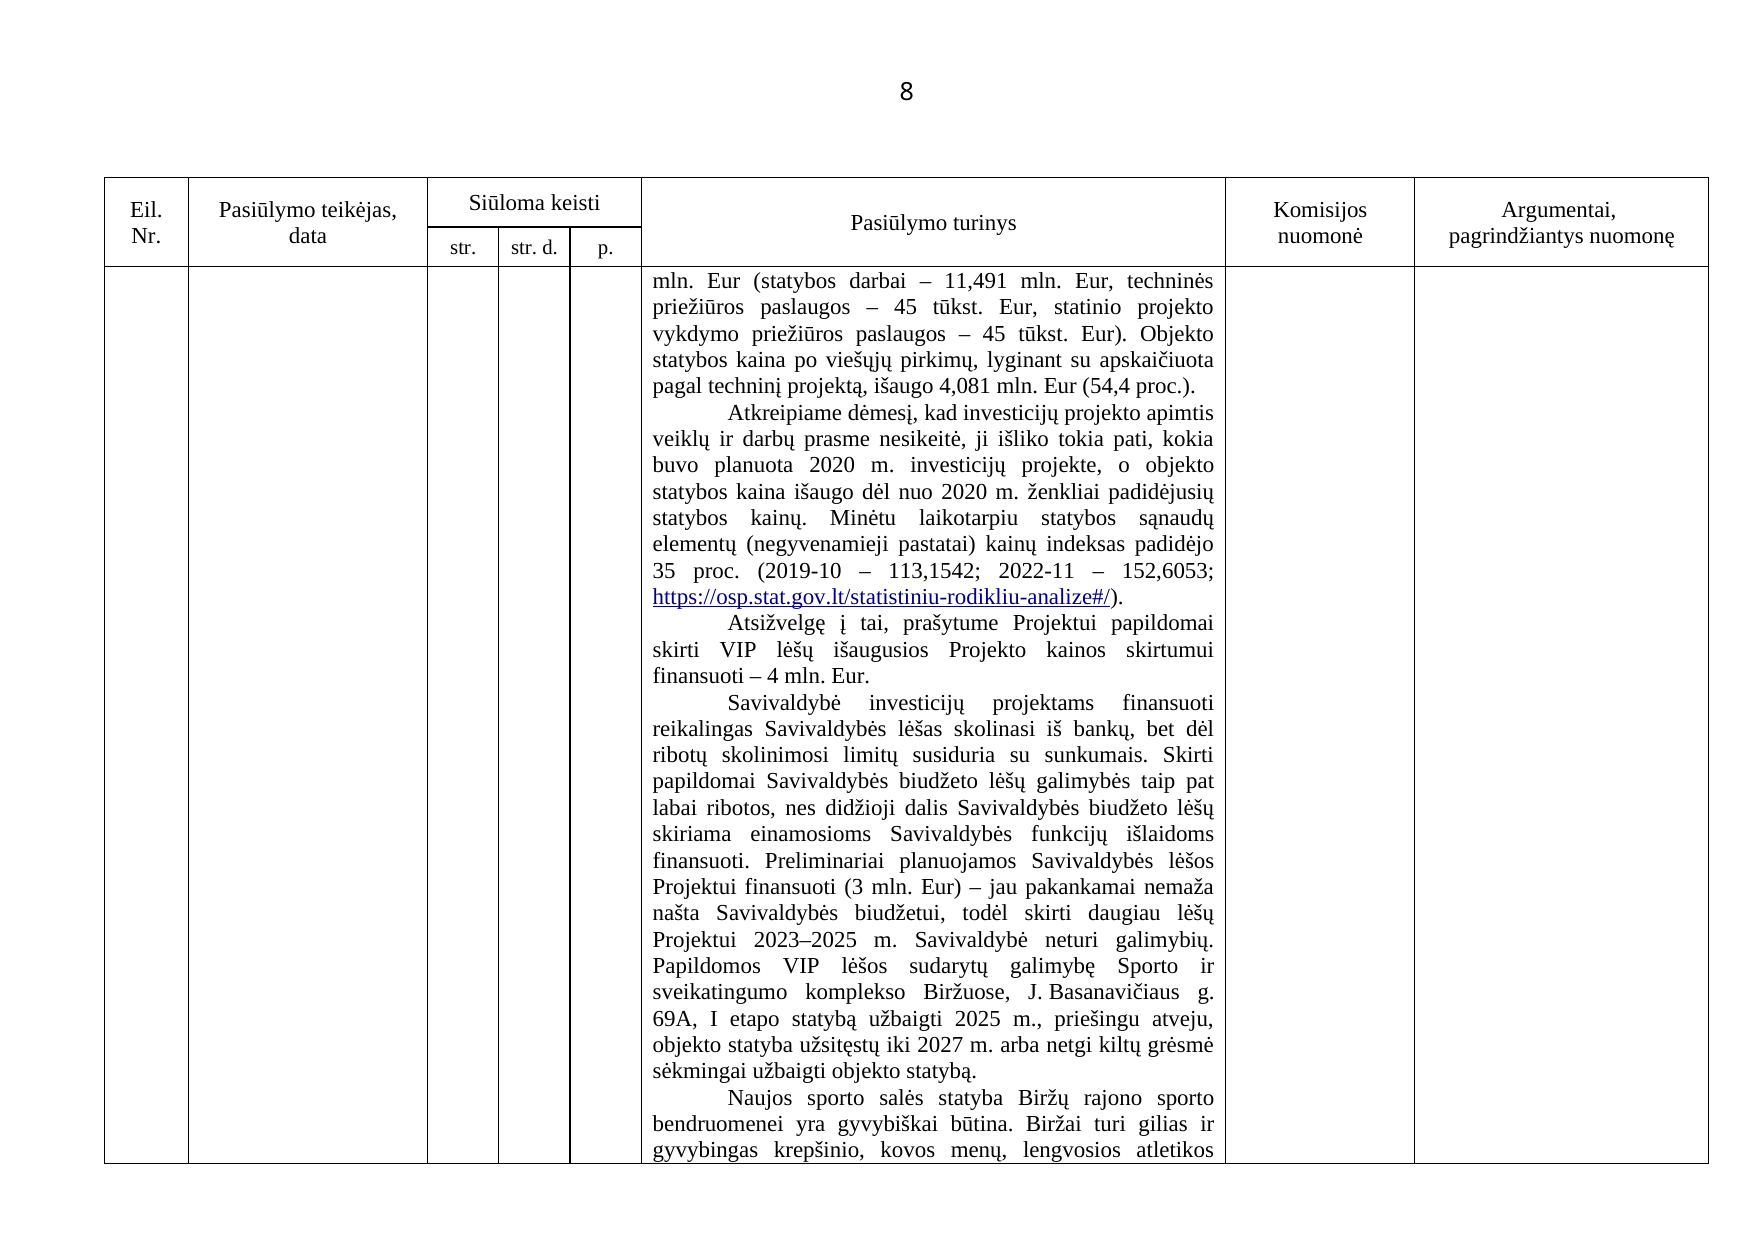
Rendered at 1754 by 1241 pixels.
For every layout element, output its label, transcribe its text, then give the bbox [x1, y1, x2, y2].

table_header Eil. Nr. [105, 178, 188, 266]
table_cell [571, 267, 641, 1163]
table_cell p. [571, 228, 641, 266]
table_cell [499, 267, 569, 1163]
table_cell str. d. [499, 228, 569, 266]
table_cell [1226, 267, 1414, 1163]
table_header Pasiūlymo turinys [642, 178, 1225, 266]
table_header Siūloma keisti [428, 178, 641, 226]
table_cell str. [428, 228, 498, 266]
table_header Argumentai, pagrindžiantys nuomonę [1415, 178, 1708, 266]
table_header Pasiūlymo teikėjas, data [189, 178, 427, 266]
table_cell [105, 267, 188, 1163]
table_cell [428, 267, 498, 1163]
table_cell [1415, 267, 1708, 1163]
table_cell mln. Eur (statybos darbai – 11,491 mln. Eur, techninės priežiūros paslaugos – 45 tūkst. Eur, statinio projekto vykdymo priežiūros paslaugos – 45 tūkst. Eur). Objekto statybos kaina po viešųjų pirkimų, lyginant su apskaičiuota pagal techninį projektą, išaugo 4,081 mln. Eur (54,4 proc.). Atkreipiame dėmesį, kad investicijų projekto apimtis veiklų ir darbų prasme nesikeitė, ji išliko tokia pati, kokia buvo planuota 2020 m. investicijų projekte, o objekto statybos kaina išaugo dėl nuo 2020 m. ženkliai padidėjusių statybos kainų. Minėtu laikotarpiu statybos sąnaudų elementų (negyvenamieji pastatai) kainų indeksas padidėjo 35 proc. (2019-10 – 113,1542; 2022-11 – 152,6053; https://osp.stat.gov.lt/statistiniu-rodikliu-analize#/). Atsižvelgę į tai, prašytume Projektui papildomai skirti VIP lėšų išaugusios Projekto kainos skirtumui finansuoti – 4 mln. Eur. Savivaldybė investicijų projektams finansuoti reikalingas Savivaldybės lėšas skolinasi iš bankų, bet dėl ribotų skolinimosi limitų susiduria su sunkumais. Skirti papildomai Savivaldybės biudžeto lėšų galimybės taip pat labai ribotos, nes didžioji dalis Savivaldybės biudžeto lėšų skiriama einamosioms Savivaldybės funkcijų išlaidoms finansuoti. Preliminariai planuojamos Savivaldybės lėšos Projektui finansuoti (3 mln. Eur) – jau pakankamai nemaža našta Savivaldybės biudžetui, todėl skirti daugiau lėšų Projektui 2023–2025 m. Savivaldybė neturi galimybių. Papildomos VIP lėšos sudarytų galimybę Sporto ir sveikatingumo komplekso Biržuose, J. Basanavičiaus g. 69A, I etapo statybą užbaigti 2025 m., priešingu atveju, objekto statyba užsitęstų iki 2027 m. arba netgi kiltų grėsmė sėkmingai užbaigti objekto statybą. Naujos sporto salės statyba Biržų rajono sporto bendruomenei yra gyvybiškai būtina. Biržai turi gilias ir gyvybingas krepšinio, kovos menų, lengvosios atletikos [642, 267, 1225, 1163]
table_header Komisijos nuomonė [1226, 178, 1414, 266]
table_cell [189, 267, 427, 1163]
